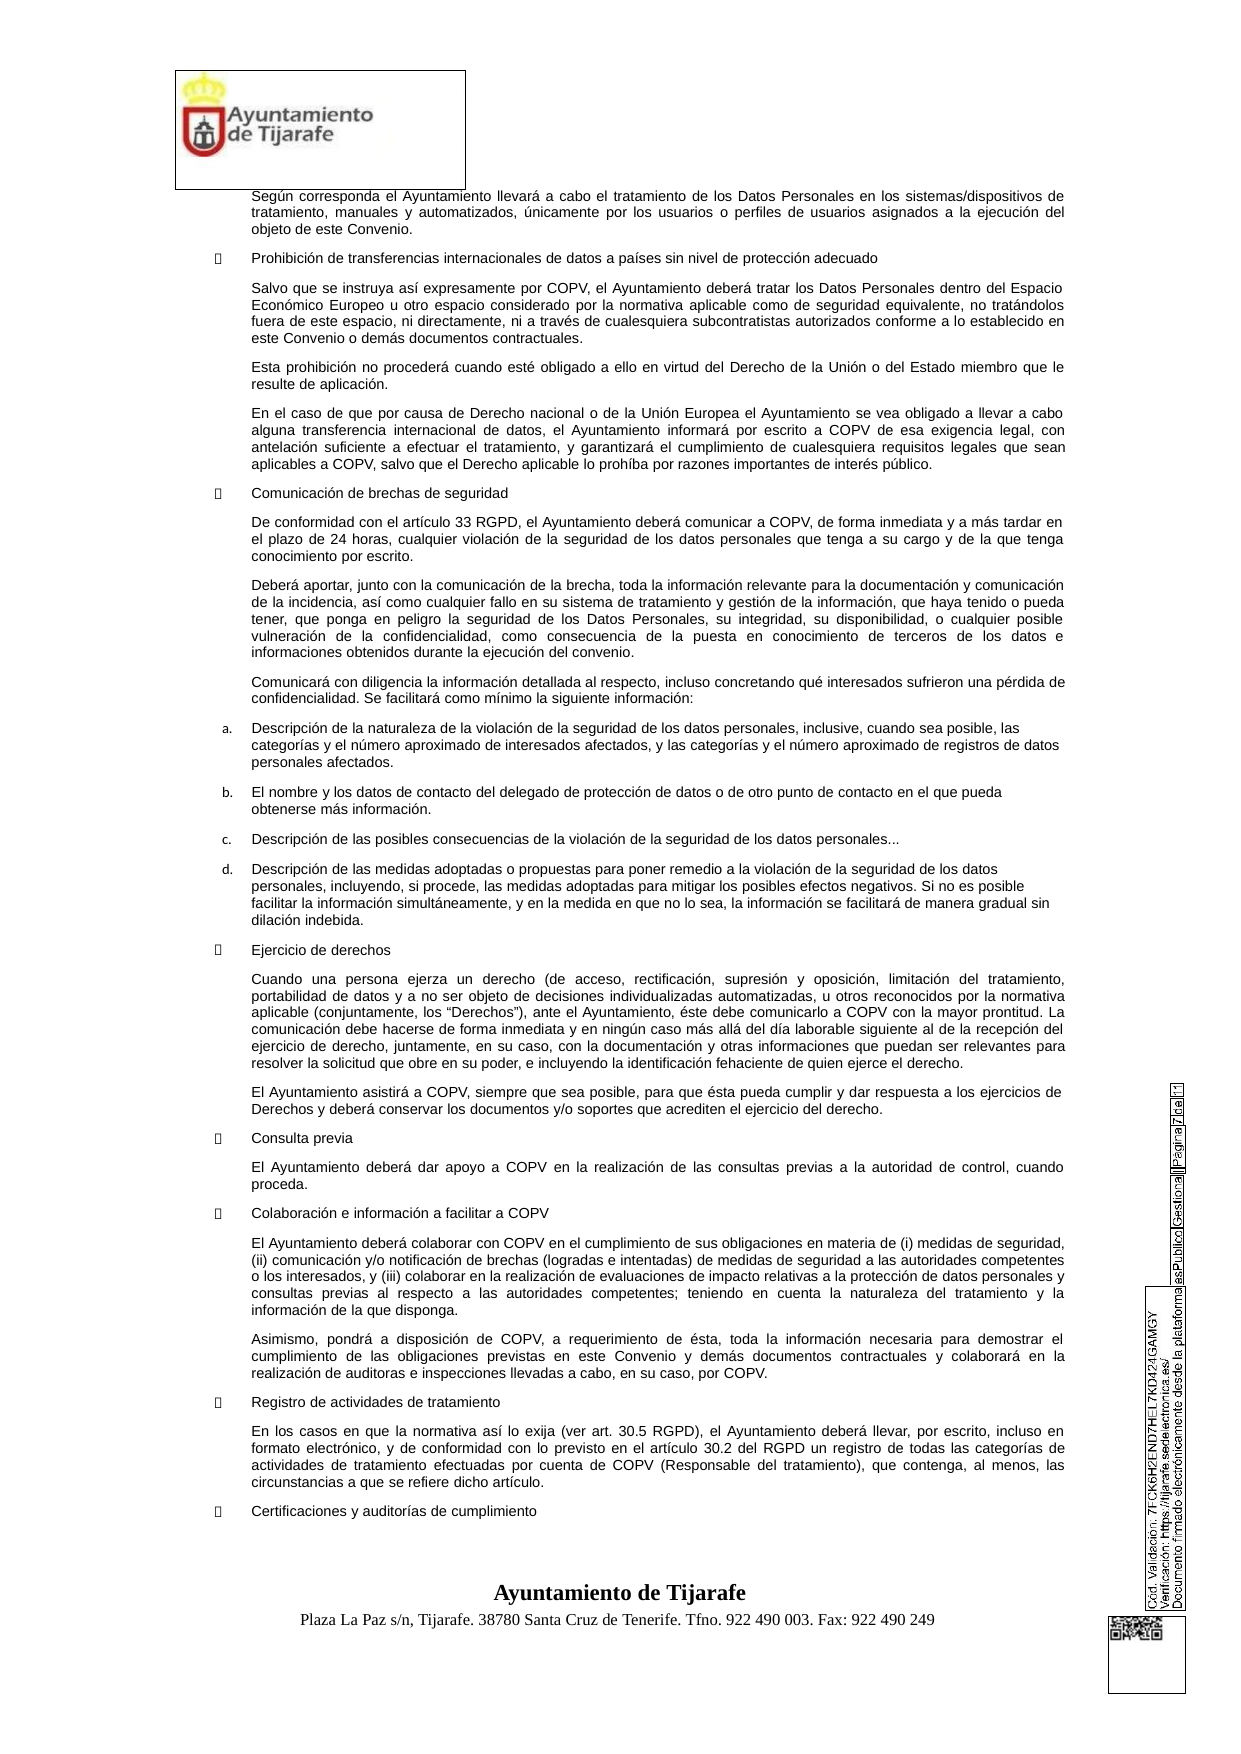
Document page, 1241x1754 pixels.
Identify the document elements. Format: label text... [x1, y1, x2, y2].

picture [1171, 1176, 1183, 1227]
text actividades de tratamiento efectuadas por cuenta de COPV (Responsable del tratamiento), que contenga, al menos, las [251, 1457, 1088, 1474]
text o los interesados, y (iii) colaborar en la realización de evaluaciones de impacto relativas a la protección de datos personales y [251, 1269, 1088, 1285]
picture [1145, 1229, 1186, 1286]
text ejercicio de derecho, juntamente, en su caso, con la documentación y otras informaciones que puedan ser relevantes para [251, 1038, 1088, 1055]
text informaciones obtenidos durante la ejecución del convenio. [251, 645, 1070, 661]
text Cuando una persona ejerza un derecho (de acceso, rectificación, supresión y oposición, limitación del tratamiento, [251, 971, 1088, 988]
text vulneración de la confidencialidad, como consecuencia de la puesta en conocimiento de terceros de los datos [251, 628, 1055, 644]
text  [214, 1398, 245, 1411]
text confidencialidad. Se facilitará como mínimo la siguiente información: [251, 691, 1087, 707]
text  [214, 1134, 245, 1147]
text categorías y el número aproximado de interesados afectados, y las categorías y el número aproximado de registros de datos [251, 737, 1081, 754]
text  [214, 945, 245, 958]
text El Ayuntamiento asistirá a COPV, siempre que sea posible, para que ésta pueda cumplir y dar respuesta a los ejercicios de [251, 1084, 1087, 1101]
text Certificaciones y auditorías de cumplimiento [251, 1503, 561, 1520]
text comunicación debe hacerse de forma inmediata y en ningún caso más allá del día laborable siguiente al de la recepción del [251, 1022, 1088, 1038]
text aplicables a COPV, salvo que el Derecho aplicable lo prohíba por razones importantes de interés público. [251, 456, 1088, 473]
text e [1055, 628, 1088, 644]
text Registro de actividades de tratamiento [251, 1394, 524, 1411]
text  [214, 489, 245, 502]
text El Ayuntamiento deberá colaborar con COPV en el cumplimiento de sus obligaciones en materia de (i) medidas de seguridad, [251, 1235, 1088, 1252]
text b. El nombre y los datos de contacto del delegado de protección de datos o de otro punto de contacto en el que pueda [222, 784, 1024, 801]
picture [1146, 1287, 1185, 1610]
text En el caso de que por causa de Derecho nacional o de la Unión Europea el Ayuntamiento se vea obligado a llevar a cabo [251, 406, 1088, 422]
text consultas previas al respecto a las autoridades competentes; teniendo en cuenta la naturaleza del tratamiento y la [251, 1286, 1088, 1302]
picture [1109, 1617, 1185, 1693]
text información de la que disponga. [251, 1302, 1088, 1319]
text facilitar la información simultáneamente, y en la medida en que no lo sea, la información se facilitará de manera gradual sin [251, 895, 1072, 912]
text Ayuntamiento de Tijarafe [493, 1580, 773, 1606]
text tener, que ponga en peligro la seguridad de los Datos Personales, su integridad, su disponibilidad, o cualquier posible [251, 611, 1088, 628]
text conocimiento por escrito. [251, 548, 1087, 565]
text Deberá aportar, junto con la comunicación de la brecha, toda la información relevante para la documentación y comunicación [251, 578, 1088, 594]
text El Ayuntamiento deberá dar apoyo a COPV en la realización de las consultas previas a la autoridad de control, cuando [251, 1160, 1088, 1176]
text Económico Europeo u otro espacio considerado por la normativa aplicable como de seguridad equivalente, no tratándolos [251, 297, 1088, 313]
text personales afectados. [251, 754, 1081, 770]
text realización de auditoras e inspecciones llevadas a cabo, en su caso, por COPV. [251, 1365, 1088, 1382]
text resolver la solicitud que obre en su poder, e incluyendo la identificación fehaciente de quien ejerce el derecho. [251, 1055, 1088, 1072]
picture [1171, 1116, 1183, 1125]
text  [214, 1507, 245, 1520]
text Ejercicio de derechos [251, 942, 415, 958]
picture [1171, 1099, 1183, 1115]
text dilación indebida. [251, 912, 1072, 928]
text Comunicará con diligencia la información detallada al respecto, incluso concretando qué interesados sufrieron una pérdida de [251, 674, 1087, 690]
text personales, incluyendo, si procede, las medidas adoptadas para mitigar los posibles efectos negativos. Si no es posible [251, 879, 1072, 895]
text (ii) comunicación y/o notificación de brechas (logradas e intentadas) de medidas de seguridad a las autoridades competentes [251, 1252, 1088, 1268]
text En los casos en que la normativa así lo exija (ver art. 30.5 RGPD), el Ayuntamiento deberá llevar, por escrito, incluso en [251, 1424, 1088, 1440]
text De conformidad con el artículo 33 RGPD, el Ayuntamiento deberá comunicar a COPV, de forma inmediata y a más tardar en [251, 515, 1087, 531]
text fuera de este espacio, ni directamente, ni a través de cualesquiera subcontratistas autorizados conforme a lo establecido en [251, 314, 1088, 330]
text aplicable (conjuntamente, los “Derechos”), ante el Ayuntamiento, éste debe comunicarlo a COPV con la mayor prontitud. La [251, 1005, 1088, 1021]
text resulte de aplicación. [251, 377, 1087, 393]
text obtenerse más información. [251, 801, 1024, 817]
text Comunicación de brechas de seguridad [251, 486, 533, 502]
text antelación suficiente a efectuar el tratamiento, y garantizará el cumplimiento de cualesquiera requisitos legales que sean [251, 439, 1088, 456]
text este Convenio o demás documentos contractuales. [251, 331, 1088, 347]
text portabilidad de datos y a no ser objeto de decisiones individualizadas automatizadas, u otros reconocidos por la normativa [251, 988, 1088, 1004]
text tratamiento, manuales y automatizados, únicamente por los usuarios o perfiles de usuarios asignados a la ejecución del [251, 205, 1088, 221]
text proceda. [251, 1177, 1088, 1193]
text de la incidencia, así como cualquier fallo en su sistema de tratamiento y gestión de la información, que haya tenido o pueda [251, 594, 1088, 611]
picture [1171, 1084, 1183, 1096]
text  [214, 1209, 245, 1222]
text el plazo de 24 horas, cualquier violación de la seguridad de los datos personales que tenga a su cargo y de la que tenga [251, 532, 1087, 548]
text Colaboración e información a facilitar a COPV [251, 1206, 573, 1222]
text Derechos y deberá conservar los documentos y/o soportes que acrediten el ejercicio del derecho. [251, 1101, 1087, 1118]
picture [176, 71, 465, 189]
text a. Descripción de la naturaleza de la violación de la seguridad de los datos personales, inclusive, cuando sea posible, las [222, 721, 1081, 737]
text d. Descripción de las medidas adoptadas o propuestas para poner remedio a la violación de la seguridad de los datos [222, 862, 1072, 878]
text objeto de este Convenio. [251, 222, 1088, 238]
picture [1171, 1169, 1185, 1173]
text Prohibición de transferencias internacionales de datos a países sin nivel de protección adecuado [251, 251, 901, 267]
text Plaza La Paz s/n, Tijarafe. 38780 Santa Cruz de Tenerife. Tfno. 922 490 003. Fax: 922 490 249 [300, 1611, 961, 1629]
text Consulta previa [251, 1131, 378, 1147]
text Salvo que se instruya así expresamente por COPV, el Ayuntamiento deberá tratar los Datos Personales dentro del Espacio [251, 280, 1088, 297]
text circunstancias a que se refiere dicho artículo. [251, 1474, 1088, 1491]
text Asimismo, pondrá a disposición de COPV, a requerimiento de ésta, toda la información necesaria para demostrar el [251, 1332, 1088, 1348]
text  [214, 254, 245, 267]
text formato electrónico, y de conformidad con lo previsto en el artículo 30.2 del RGPD un registro de todas las categorías de [251, 1441, 1088, 1457]
text Esta prohibición no procederá cuando esté obligado a ello en virtud del Derecho de la Unión o del Estado miembro que le [251, 360, 1087, 376]
text c. Descripción de las posibles consecuencias de la violación de la seguridad de los datos personales... [222, 832, 923, 848]
picture [1171, 1126, 1185, 1167]
text cumplimiento de las obligaciones previstas en este Convenio y demás documentos contractuales y colaborará en la [251, 1348, 1088, 1365]
text alguna transferencia internacional de datos, el Ayuntamiento informará por escrito a COPV de esa exigencia legal, con [251, 423, 1088, 439]
text Según corresponda el Ayuntamiento llevará a cabo el tratamiento de los Datos Personales en los sistemas/dispositivos de [251, 188, 1088, 204]
